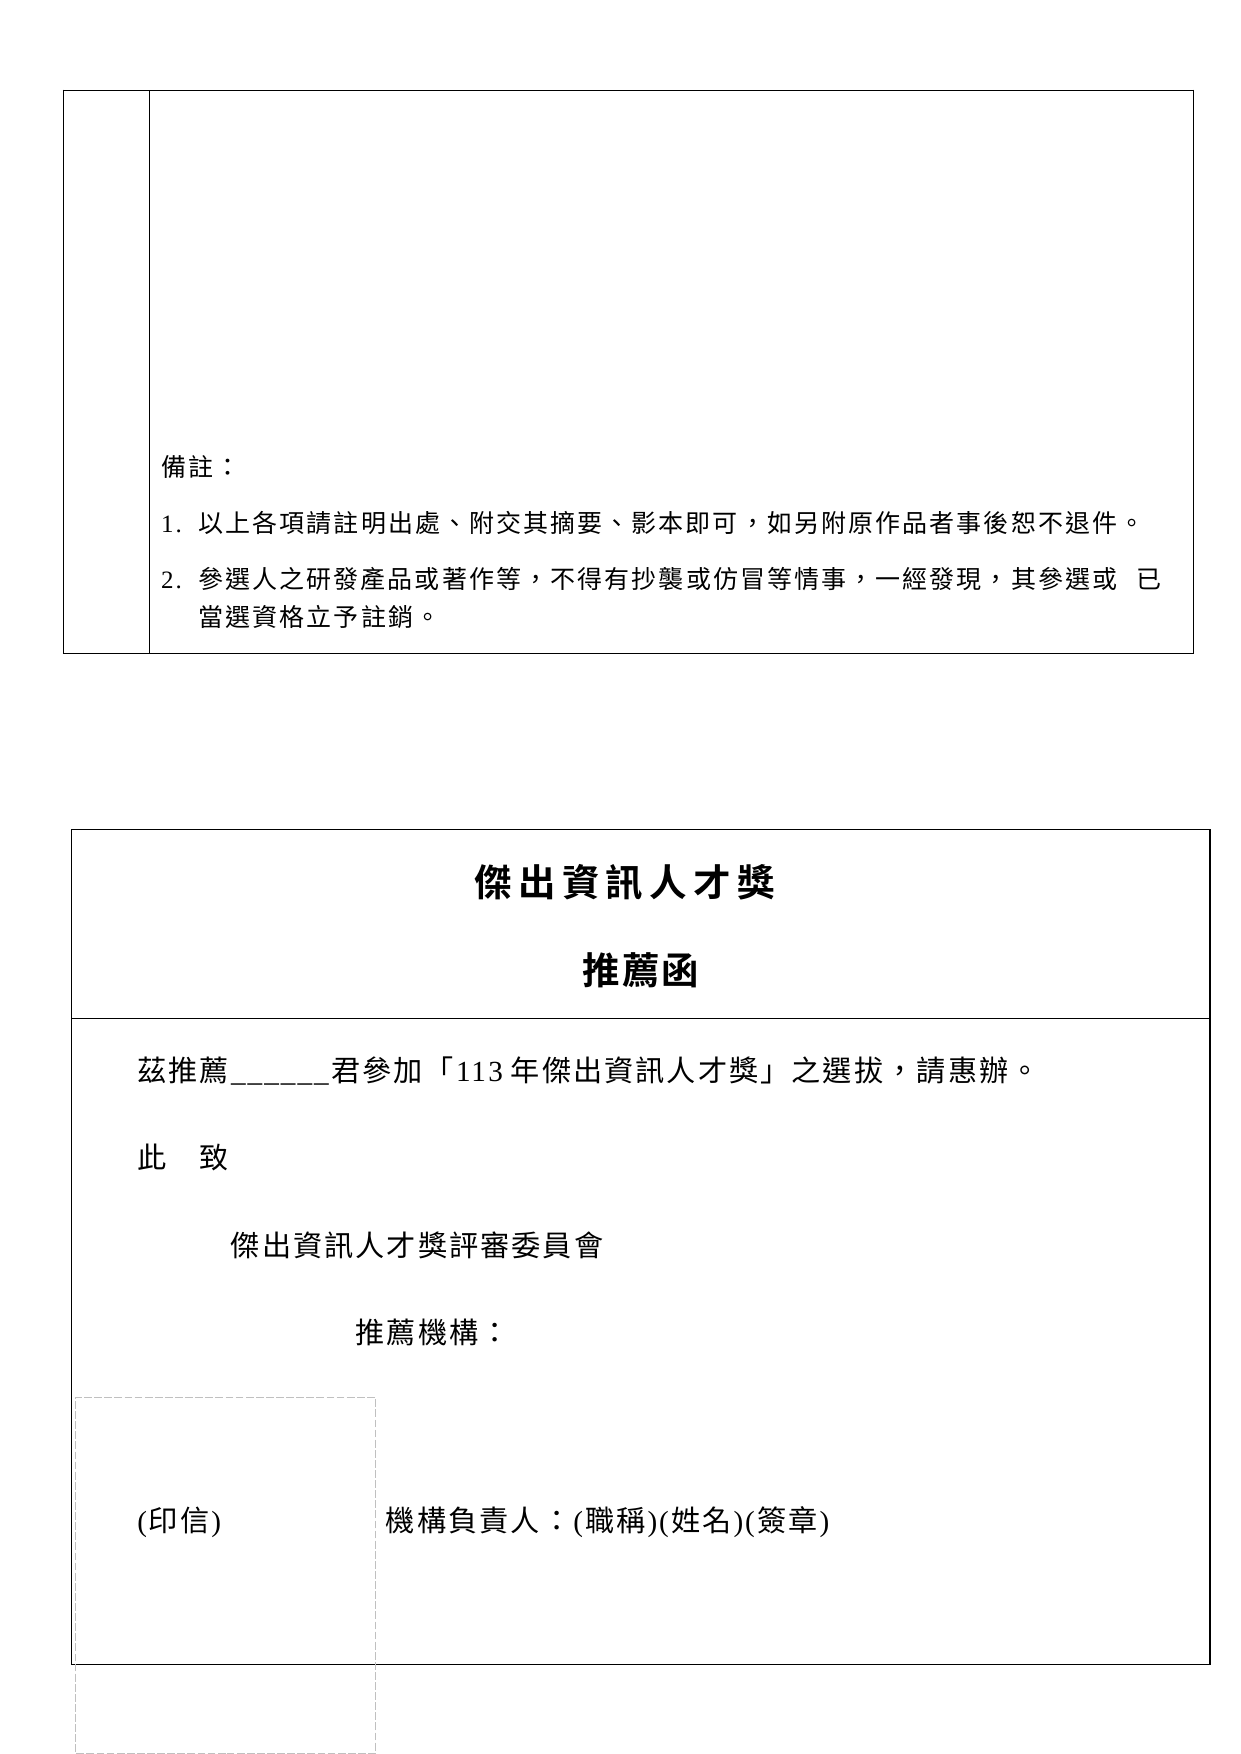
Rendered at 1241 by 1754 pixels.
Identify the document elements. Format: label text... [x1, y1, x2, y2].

table_cell (請參選人以能彰顯參選之特殊成就、業績、事蹟為主，可參考評選標準項目，並就個人研發產品技術、主要著作與研究報告、重要成就與績效、獎項與其他等各項擇項以條列方式表述。全文在兩頁以內) 範例一： 某君帶領之研發團隊，某產品歷年來已獲得國內外xx獎項內容說明 佐證資料：可列表說明，並附上獎項之圖示證明 範例二： 某君所領導之研究在xx等相關領域，深受各界肯定，並獲xx相關專利內容說明 佐證資料：相關報導、專利列表呈現並予以佐證 備註： 以上各項請註明出處、附交其摘要、影本即可，如另附原作品者事後恕不退件。 參選人之研發產品或著作等，不得有抄襲或仿冒等情事，一經發現，其參選或 已當選資格立予註銷。 [150, 91, 1193, 653]
table_cell 茲推薦______君參加「113年傑出資訊人才獎」之選拔，請惠辦。 此 致 傑出資訊人才獎評審委員會 推薦機構： (印信) 機構負責人：(職稱)(姓名)(簽章) [72, 1019, 1209, 1663]
table_cell [64, 91, 149, 653]
table_header 傑出資訊人才獎 推薦函 [72, 830, 1209, 1018]
